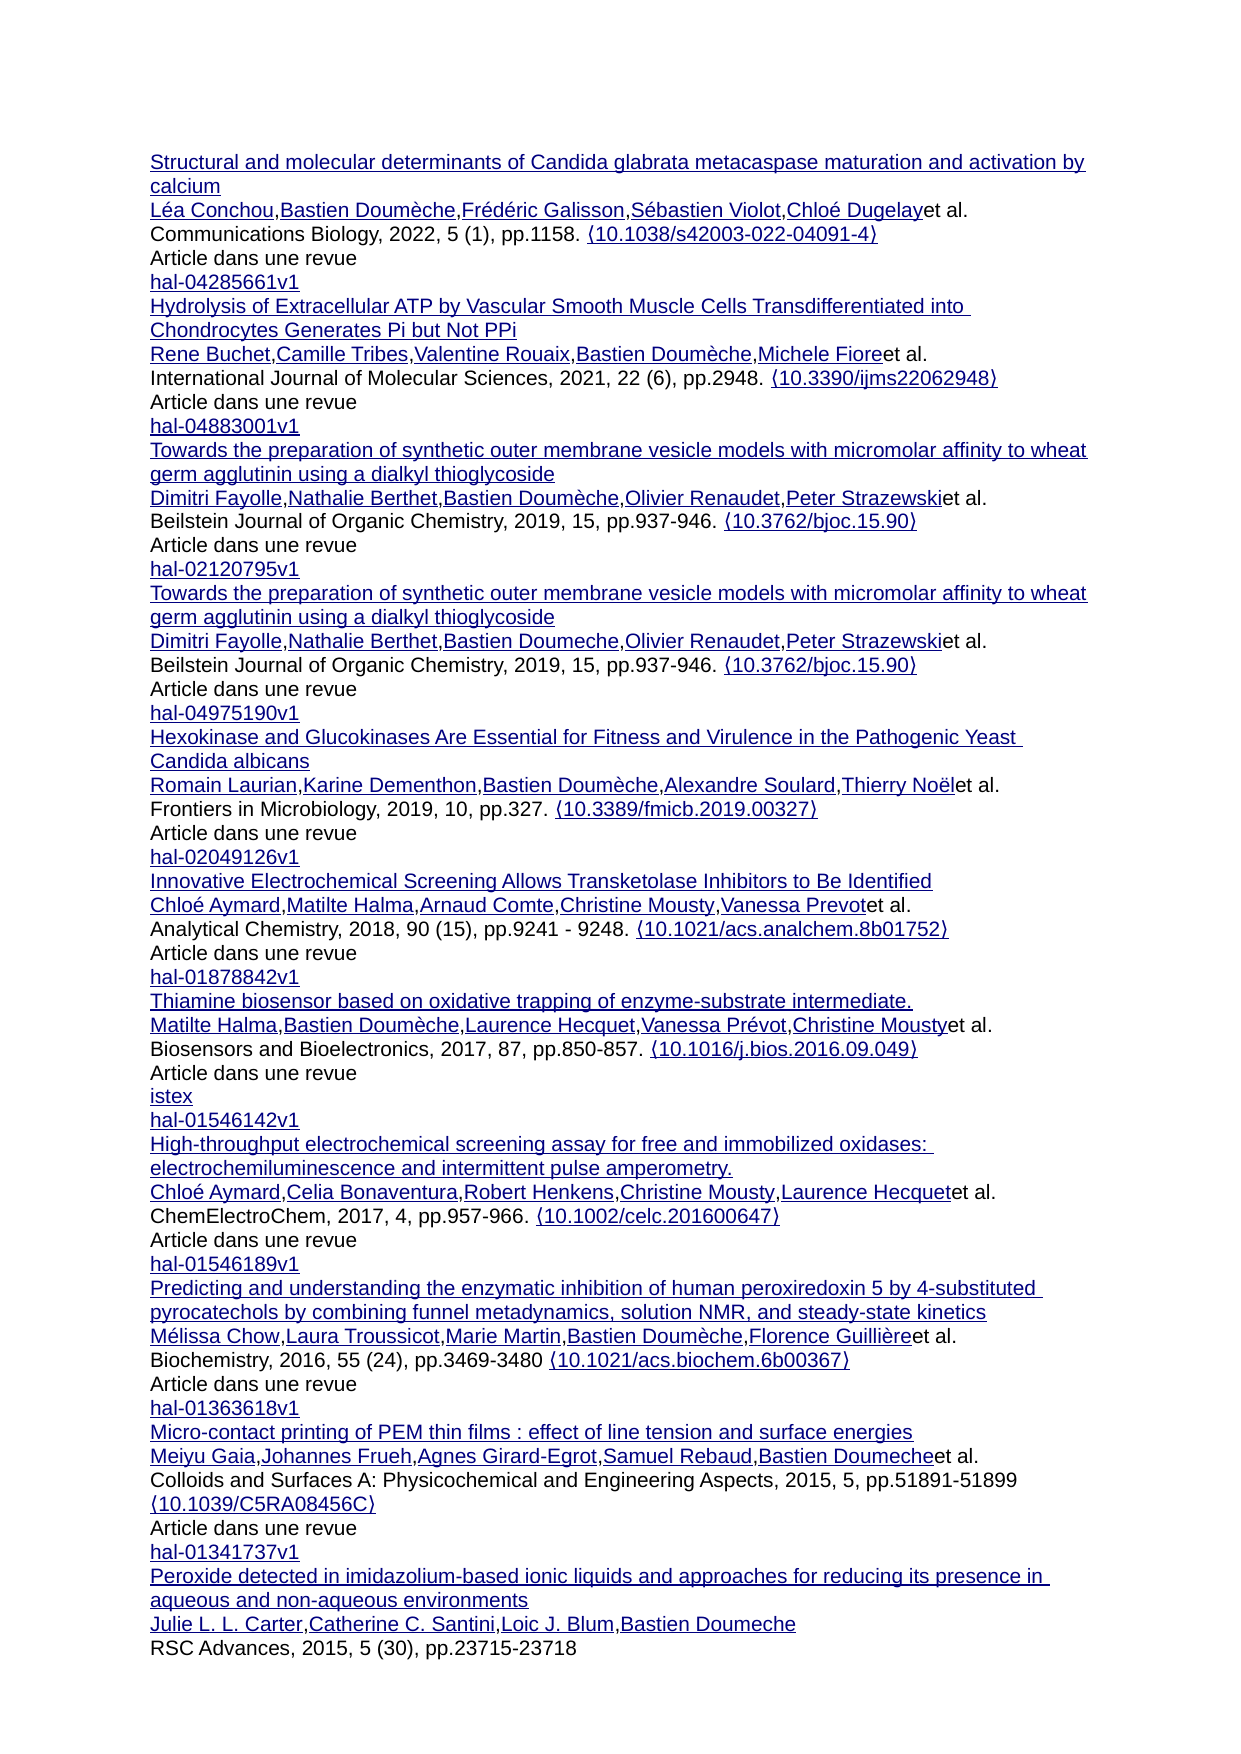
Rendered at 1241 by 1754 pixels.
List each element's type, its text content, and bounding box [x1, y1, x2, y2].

table_cell Structural and molecular determinants of Candida glabrata metacaspase maturation and activation by calcium Léa Conchou,Bastien Doumèche,Frédéric Galisson,Sébastien Violot,Chloé Dugelayet al. Communications Biology, 2022, 5 (1), pp.1158. ⟨10.1038/s42003-022-04091-4⟩ Article dans une revue hal-04285661v1 [150, 150, 1090, 294]
table_cell Towards the preparation of synthetic outer membrane vesicle models with micromolar affinity to wheat germ agglutinin using a dialkyl thioglycoside Dimitri Fayolle,Nathalie Berthet,Bastien Doumeche,Olivier Renaudet,Peter Strazewskiet al. Beilstein Journal of Organic Chemistry, 2019, 15, pp.937-946. ⟨10.3762/bjoc.15.90⟩ Article dans une revue hal-04975190v1 [150, 581, 1090, 725]
table_cell Peroxide detected in imidazolium-based ionic liquids and approaches for reducing its presence in aqueous and non-aqueous environments Julie L. L. Carter,Catherine C. Santini,Loic J. Blum,Bastien Doumeche RSC Advances, 2015, 5 (30), pp.23715-23718 [150, 1564, 1090, 1659]
table_cell Towards the preparation of synthetic outer membrane vesicle models with micromolar affinity to wheat germ agglutinin using a dialkyl thioglycoside Dimitri Fayolle,Nathalie Berthet,Bastien Doumèche,Olivier Renaudet,Peter Strazewskiet al. Beilstein Journal of Organic Chemistry, 2019, 15, pp.937-946. ⟨10.3762/bjoc.15.90⟩ Article dans une revue hal-02120795v1 [150, 438, 1090, 581]
table_cell High-throughput electrochemical screening assay for free and immobilized oxidases: electrochemiluminescence and intermittent pulse amperometry. Chloé Aymard,Celia Bonaventura,Robert Henkens,Christine Mousty,Laurence Hecquetet al. ChemElectroChem, 2017, 4, pp.957-966. ⟨10.1002/celc.201600647⟩ Article dans une revue hal-01546189v1 [150, 1132, 1090, 1276]
table_cell Hydrolysis of Extracellular ATP by Vascular Smooth Muscle Cells Transdifferentiated into Chondrocytes Generates Pi but Not PPi Rene Buchet,Camille Tribes,Valentine Rouaix,Bastien Doumèche,Michele Fioreet al. International Journal of Molecular Sciences, 2021, 22 (6), pp.2948. ⟨10.3390/ijms22062948⟩ Article dans une revue hal-04883001v1 [150, 294, 1090, 437]
table_cell Thiamine biosensor based on oxidative trapping of enzyme-substrate intermediate. Matilte Halma,Bastien Doumèche,Laurence Hecquet,Vanessa Prévot,Christine Moustyet al. Biosensors and Bioelectronics, 2017, 87, pp.850-857. ⟨10.1016/j.bios.2016.09.049⟩ Article dans une revue istex hal-01546142v1 [150, 989, 1090, 1132]
table_cell Hexokinase and Glucokinases Are Essential for Fitness and Virulence in the Pathogenic Yeast Candida albicans Romain Laurian,Karine Dementhon,Bastien Doumèche,Alexandre Soulard,Thierry Noëlet al. Frontiers in Microbiology, 2019, 10, pp.327. ⟨10.3389/fmicb.2019.00327⟩ Article dans une revue hal-02049126v1 [150, 725, 1090, 869]
table_cell Predicting and understanding the enzymatic inhibition of human peroxiredoxin 5 by 4-substituted pyrocatechols by combining funnel metadynamics, solution NMR, and steady-state kinetics Mélissa Chow,Laura Troussicot,Marie Martin,Bastien Doumèche,Florence Guillièreet al. Biochemistry, 2016, 55 (24), pp.3469-3480 ⟨10.1021/acs.biochem.6b00367⟩ Article dans une revue hal-01363618v1 [150, 1276, 1090, 1420]
table_cell Micro-contact printing of PEM thin films : effect of line tension and surface energies Meiyu Gaia,Johannes Frueh,Agnes Girard-Egrot,Samuel Rebaud,Bastien Doumecheet al. Colloids and Surfaces A: Physicochemical and Engineering Aspects, 2015, 5, pp.51891-51899 ⟨10.1039/C5RA08456C⟩ Article dans une revue hal-01341737v1 [150, 1420, 1090, 1563]
table_cell Innovative Electrochemical Screening Allows Transketolase Inhibitors to Be Identified Chloé Aymard,Matilte Halma,Arnaud Comte,Christine Mousty,Vanessa Prevotet al. Analytical Chemistry, 2018, 90 (15), pp.9241 - 9248. ⟨10.1021/acs.analchem.8b01752⟩ Article dans une revue hal-01878842v1 [150, 869, 1090, 988]
